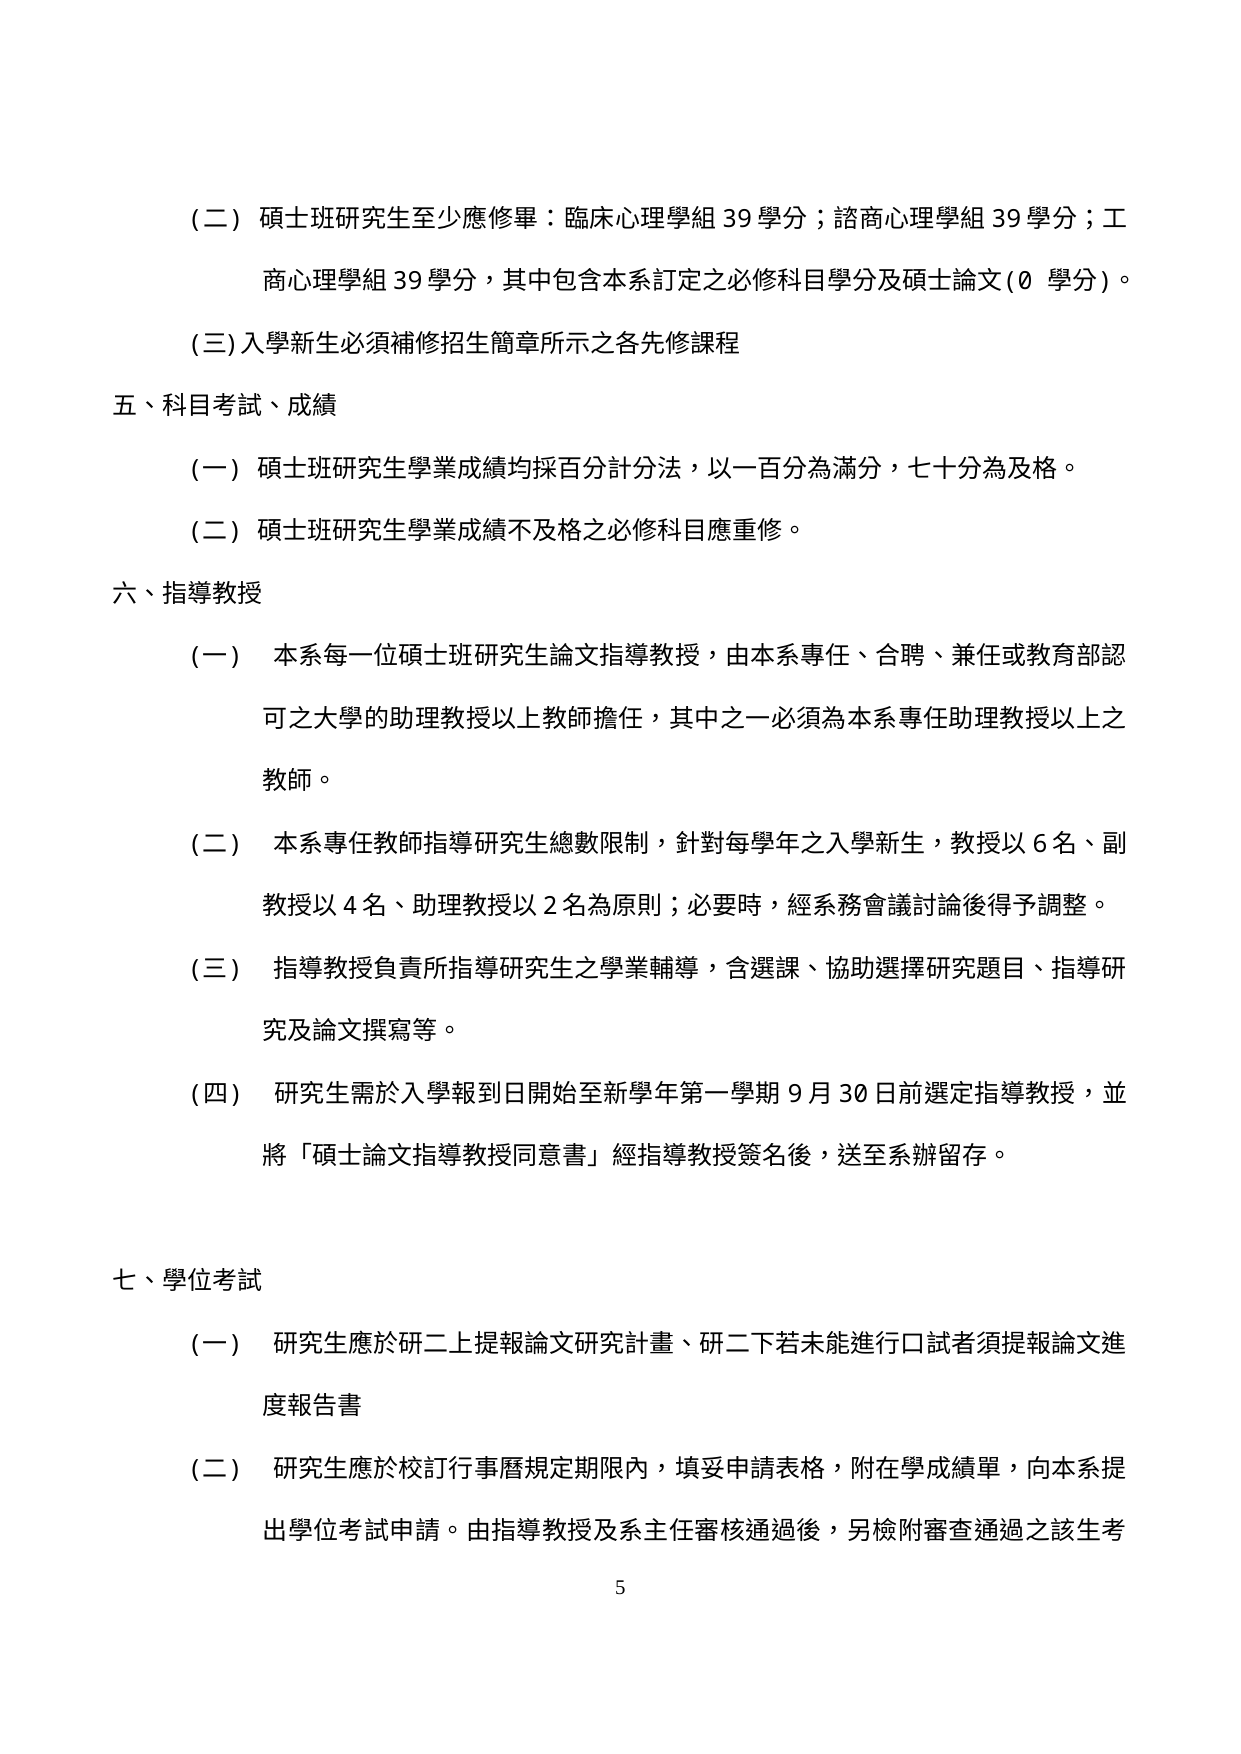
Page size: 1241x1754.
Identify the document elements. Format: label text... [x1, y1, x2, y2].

text (一) 碩士班研究生學業成績均採百分計分法，以一百分為滿分，七十分為及格。 [187, 425, 1128, 487]
text (一) 本系每一位碩士班研究生論文指導教授，由本系專任、合聘、兼任或教育部認可之大學的助理教授以上教師擔任，其中之一必須為本系專任助理教授以上之教師。 [187, 612, 1128, 800]
text (一) 研究生應於研二上提報論文研究計畫、研二下若未能進行口試者須提報論文進度報告書 [187, 1300, 1128, 1425]
text 五、科目考試、成績 [112, 362, 1128, 425]
text (二) 研究生應於校訂行事曆規定期限內，填妥申請表格，附在學成績單，向本系提出學位考試申請。由指導教授及系主任審核通過後，另檢附審查通過之該生考 [187, 1425, 1128, 1550]
text (二) 本系專任教師指導研究生總數限制，針對每學年之入學新生，教授以6名、副教授以4名、助理教授以2名為原則；必要時，經系務會議討論後得予調整。 [187, 800, 1128, 925]
text (二) 碩士班研究生至少應修畢：臨床心理學組39學分；諮商心理學組39學分；工商心理學組39學分，其中包含本系訂定之必修科目學分及碩士論文(0 學分)。 [187, 175, 1128, 300]
text 七、學位考試 [112, 1237, 1128, 1300]
text (三) 指導教授負責所指導研究生之學業輔導，含選課、協助選擇研究題目、指導研究及論文撰寫等。 [187, 925, 1128, 1050]
text (三) 入學新生必須補修招生簡章所示之各先修課程 [187, 300, 1128, 362]
text 六、指導教授 [112, 550, 1128, 612]
text (四) 研究生需於入學報到日開始至新學年第一學期9月30日前選定指導教授，並將「碩士論文指導教授同意書」經指導教授簽名後，送至系辦留存。 [187, 1050, 1128, 1175]
text (二) 碩士班研究生學業成績不及格之必修科目應重修。 [187, 487, 1128, 550]
